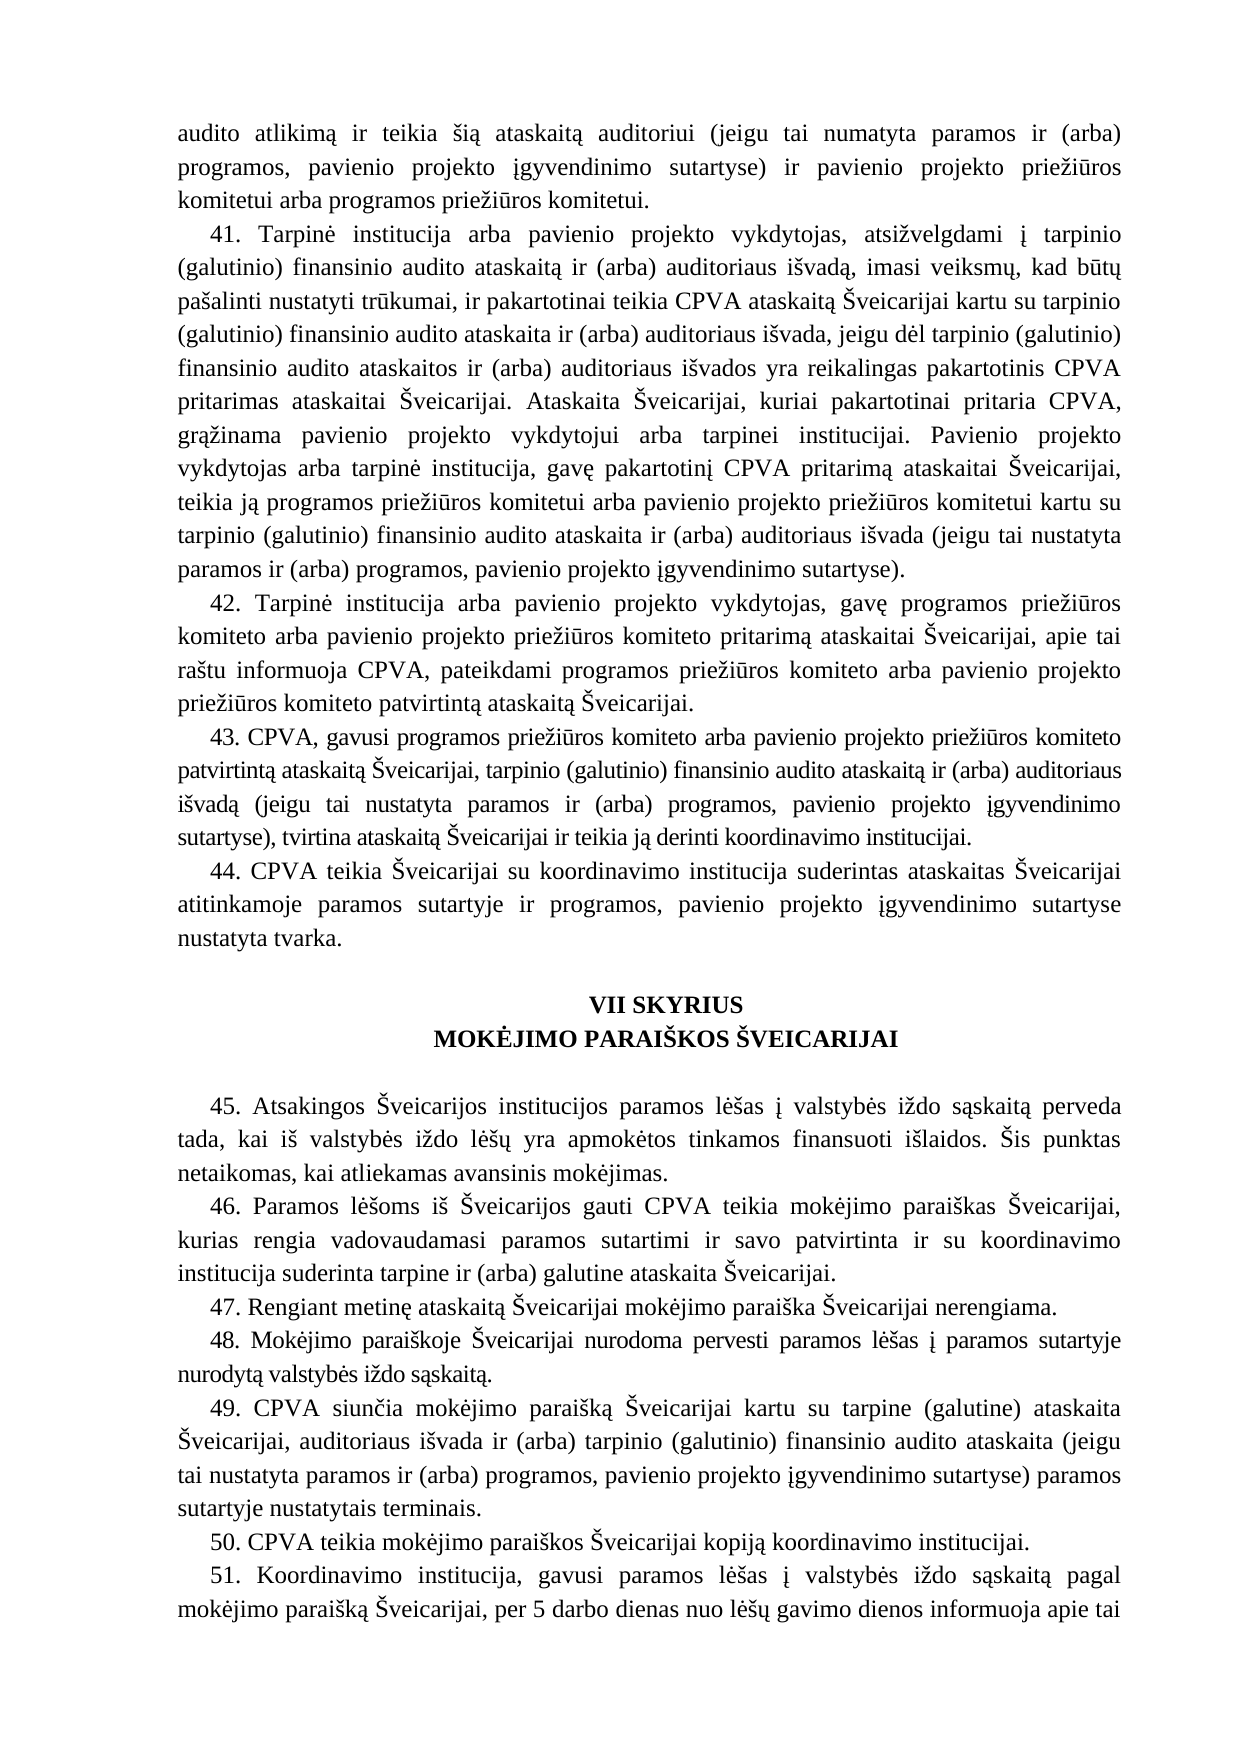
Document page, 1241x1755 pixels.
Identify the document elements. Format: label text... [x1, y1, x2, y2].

text vii skyrius [177, 990, 1122, 1019]
text 47. Rengiant metinę ataskaitą Šveicarijai mokėjimo paraiška Šveicarijai nerengiama. [177, 1292, 1122, 1321]
text MOKĖJIMO PARAIŠKOS ŠVEICARIJAI [177, 1024, 1122, 1052]
text 44. CPVA teikia Šveicarijai su koordinavimo institucija suderintas ataskaitas Šveicarijai atitinkamoje paramos sutartyje ir programos, pavienio projekto įgyvendinimo sutartyse nustatyta tvarka. [177, 856, 1122, 952]
text 48. Mokėjimo paraiškoje Šveicarijai nurodoma pervesti paramos lėšas į paramos sutartyje nurodytą valstybės iždo sąskaitą. [177, 1326, 1122, 1388]
text audito atlikimą ir teikia šią ataskaitą auditoriui (jeigu tai numatyta paramos ir (arba) programos, pavienio projekto įgyvendinimo sutartyse) ir pavienio projekto priežiūros komitetui arba programos priežiūros komitetui. [177, 118, 1122, 214]
text 43. CPVA, gavusi programos priežiūros komiteto arba pavienio projekto priežiūros komiteto patvirtintą ataskaitą Šveicarijai, tarpinio (galutinio) finansinio audito ataskaitą ir (arba) auditoriaus išvadą (jeigu tai nustatyta paramos ir (arba) programos, pavienio projekto įgyvendinimo sutartyse), tvirtina ataskaitą Šveicarijai ir teikia ją derinti koordinavimo institucijai. [177, 722, 1122, 851]
text 51. Koordinavimo institucija, gavusi paramos lėšas į valstybės iždo sąskaitą pagal mokėjimo paraišką Šveicarijai, per 5 darbo dienas nuo lėšų gavimo dienos informuoja apie tai [177, 1560, 1122, 1623]
text 41. Tarpinė institucija arba pavienio projekto vykdytojas, atsižvelgdami į tarpinio (galutinio) finansinio audito ataskaitą ir (arba) auditoriaus išvadą, imasi veiksmų, kad būtų pašalinti nustatyti trūkumai, ir pakartotinai teikia CPVA ataskaitą Šveicarijai kartu su tarpinio (galutinio) finansinio audito ataskaita ir (arba) auditoriaus išvada, jeigu dėl tarpinio (galutinio) finansinio audito ataskaitos ir (arba) auditoriaus išvados yra reikalingas pakartotinis CPVA pritarimas ataskaitai Šveicarijai. Ataskaita Šveicarijai, kuriai pakartotinai pritaria CPVA, grąžinama pavienio projekto vykdytojui arba tarpinei institucijai. Pavienio projekto vykdytojas arba tarpinė institucija, gavę pakartotinį CPVA pritarimą ataskaitai Šveicarijai, teikia ją programos priežiūros komitetui arba pavienio projekto priežiūros komitetui kartu su tarpinio (galutinio) finansinio audito ataskaita ir (arba) auditoriaus išvada (jeigu tai nustatyta paramos ir (arba) programos, pavienio projekto įgyvendinimo sutartyse). [177, 219, 1122, 583]
text 50. CPVA teikia mokėjimo paraiškos Šveicarijai kopiją koordinavimo institucijai. [177, 1527, 1122, 1556]
text 42. Tarpinė institucija arba pavienio projekto vykdytojas, gavę programos priežiūros komiteto arba pavienio projekto priežiūros komiteto pritarimą ataskaitai Šveicarijai, apie tai raštu informuoja CPVA, pateikdami programos priežiūros komiteto arba pavienio projekto priežiūros komiteto patvirtintą ataskaitą Šveicarijai. [177, 588, 1122, 717]
text 45. Atsakingos Šveicarijos institucijos paramos lėšas į valstybės iždo sąskaitą perveda tada, kai iš valstybės iždo lėšų yra apmokėtos tinkamos finansuoti išlaidos. Šis punktas netaikomas, kai atliekamas avansinis mokėjimas. [177, 1091, 1122, 1187]
text 46. Paramos lėšoms iš Šveicarijos gauti CPVA teikia mokėjimo paraiškas Šveicarijai, kurias rengia vadovaudamasi paramos sutartimi ir savo patvirtinta ir su koordinavimo institucija suderinta tarpine ir (arba) galutine ataskaita Šveicarijai. [177, 1191, 1122, 1287]
text 49. CPVA siunčia mokėjimo paraišką Šveicarijai kartu su tarpine (galutine) ataskaita Šveicarijai, auditoriaus išvada ir (arba) tarpinio (galutinio) finansinio audito ataskaita (jeigu tai nustatyta paramos ir (arba) programos, pavienio projekto įgyvendinimo sutartyse) paramos sutartyje nustatytais terminais. [177, 1393, 1122, 1522]
